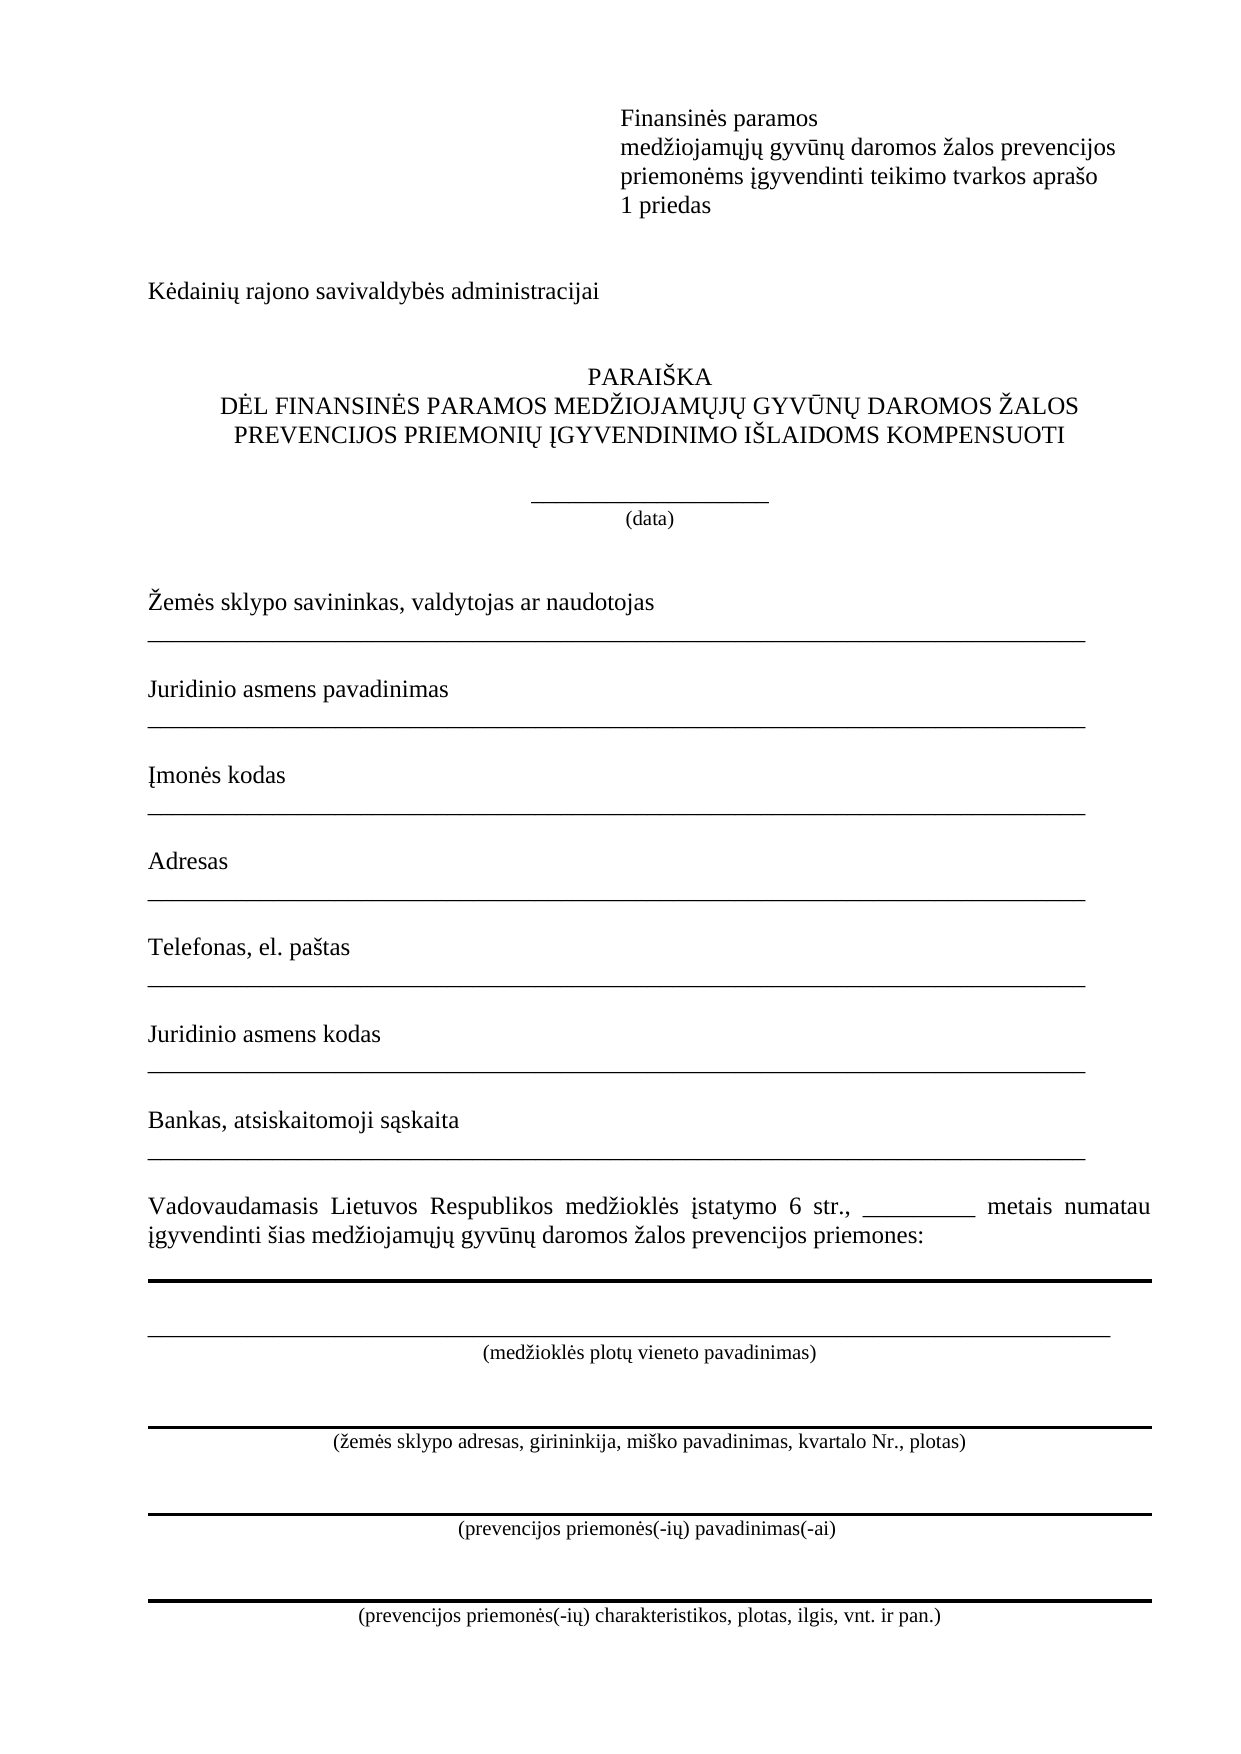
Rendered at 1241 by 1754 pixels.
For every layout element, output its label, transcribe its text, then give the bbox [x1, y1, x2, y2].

text ___________________ [148, 477, 1152, 506]
text _____________________________________________________________________________ [148, 1311, 1152, 1340]
text Telefonas, el. paštas ___________________________________________________________________________ [148, 932, 1152, 990]
text Įmonės kodas [148, 760, 1152, 789]
text Žemės sklypo savininkas, valdytojas ar naudotojas ___________________________________________________________________________ [148, 587, 1152, 645]
text medžiojamųjų gyvūnų daromos žalos prevencijos [148, 132, 1152, 161]
text Adresas ___________________________________________________________________________ [148, 846, 1152, 904]
text (data) [148, 506, 1152, 530]
text (žemės sklypo adresas, girininkija, miško pavadinimas, kvartalo Nr., plotas) [148, 1429, 1152, 1453]
text PARAIŠKA [148, 362, 1152, 391]
text Finansinės paramos [148, 103, 1152, 132]
text 1 priedas [148, 190, 1152, 218]
text ___________________________________________________________________________ [148, 789, 1152, 817]
text Juridinio asmens pavadinimas [148, 674, 1152, 702]
text Vadovaudamasis Lietuvos Respublikos medžioklės įstatymo 6 str., _________ metais numatau įgyvendinti šias medžiojamųjų gyvūnų daromos žalos prevencijos priemones: [148, 1191, 1152, 1249]
text Juridinio asmens kodas ___________________________________________________________________________ [148, 1019, 1152, 1076]
text priemonėms įgyvendinti teikimo tvarkos aprašo [148, 161, 1152, 190]
text ___________________________________________________________________________ [148, 702, 1152, 731]
text DĖL FINANSINĖS PARAMOS MEDŽIOJAMŲJŲ GYVŪNŲ DAROMOS ŽALOS PREVENCIJOS PRIEMONIŲ ĮGYVENDINIMO IŠLAIDOMS KOMPENSUOTI [148, 391, 1152, 448]
text (medžioklės plotų vieneto pavadinimas) [148, 1340, 1152, 1364]
text Kėdainių rajono savivaldybės administracijai [148, 276, 1152, 305]
text Bankas, atsiskaitomoji sąskaita ___________________________________________________________________________ [148, 1105, 1152, 1162]
text (prevencijos priemonės(-ių) charakteristikos, plotas, ilgis, vnt. ir pan.) [148, 1603, 1152, 1627]
text (prevencijos priemonės(-ių) pavadinimas(-ai) [148, 1516, 1152, 1540]
